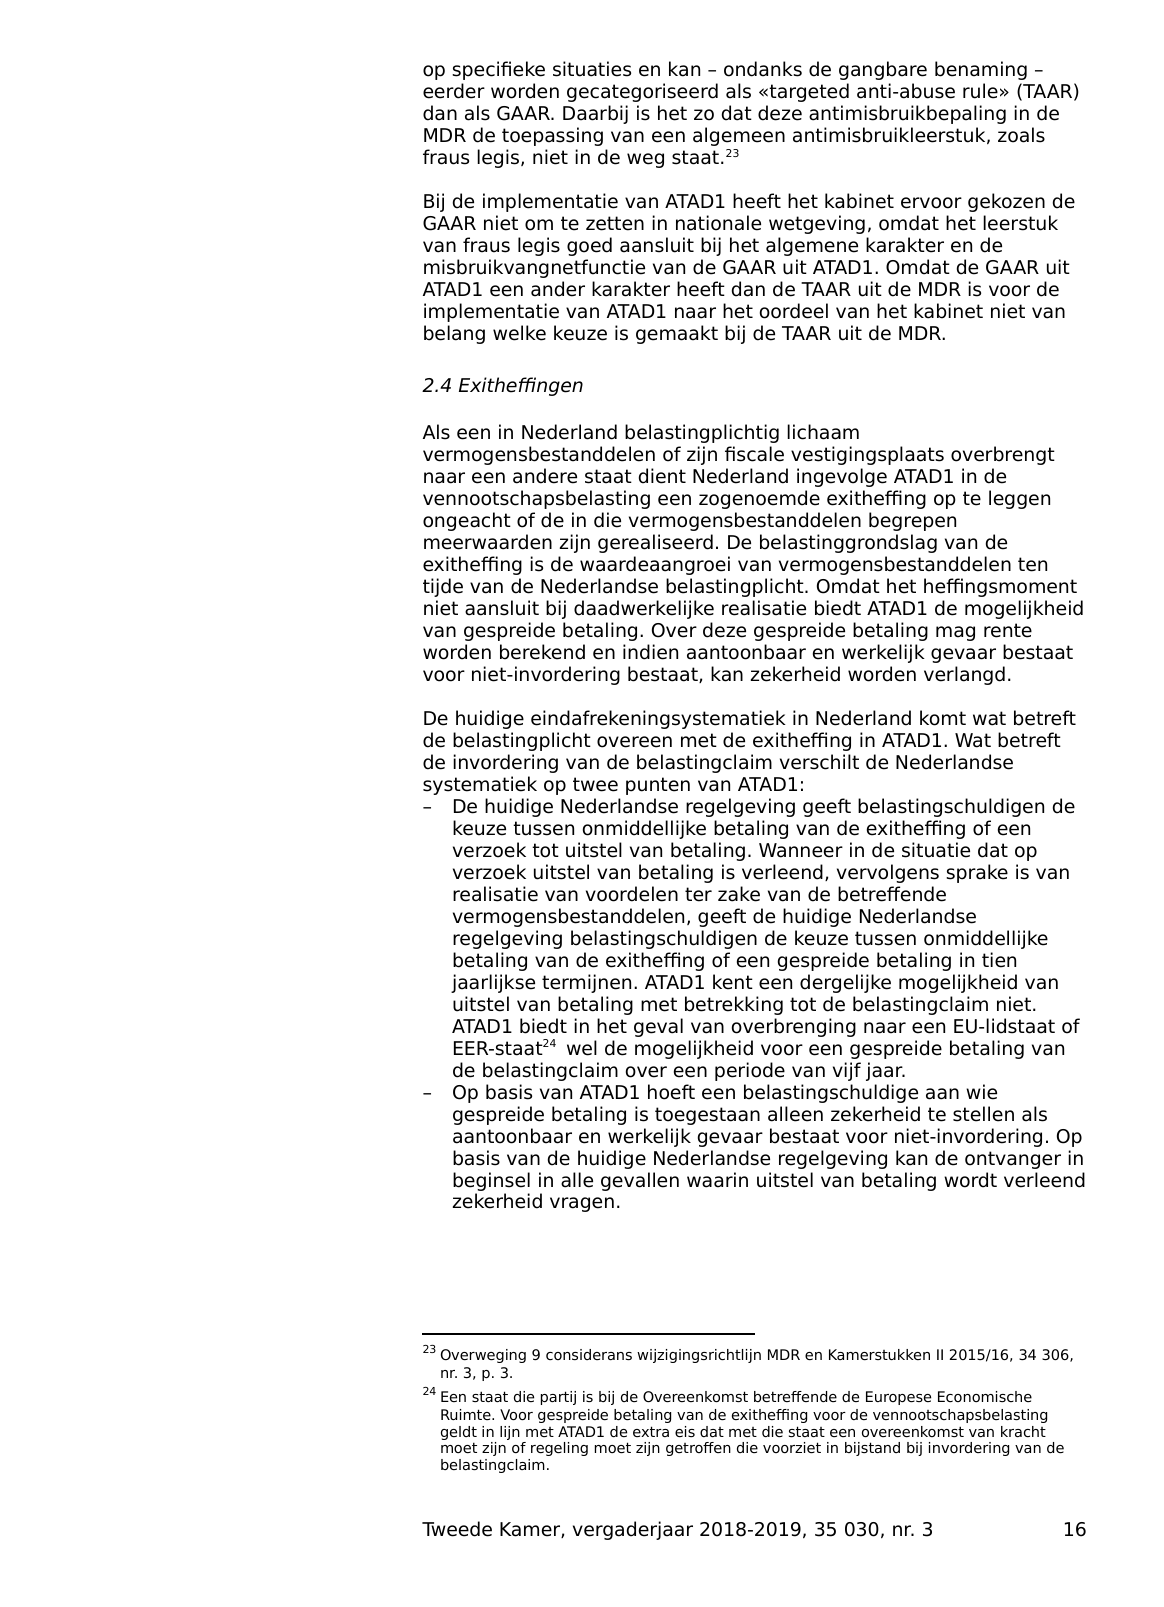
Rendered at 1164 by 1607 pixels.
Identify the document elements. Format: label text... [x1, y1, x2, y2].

text Als een in Nederland belastingplichtig lichaam vermogensbestanddelen of zijn fiscale vestigingsplaats overbrengt naar een andere staat dient Nederland ingevolge ATAD1 in de vennootschapsbelasting een zogenoemde exitheffing op te leggen ongeacht of de in die vermogensbestanddelen begrepen meerwaarden zijn gerealiseerd. De belastinggrondslag van de exitheffing is de waardeaangroei van vermogensbestanddelen ten tijde van de Nederlandse belastingplicht. Omdat het heffingsmoment niet aansluit bij daadwerkelijke realisatie biedt ATAD1 de mogelijkheid van gespreide betaling. Over deze gespreide betaling mag rente worden berekend en indien aantoonbaar en werkelijk gevaar bestaat voor niet-invordering bestaat, kan zekerheid worden verlangd. [422, 422, 1087, 686]
text – Op basis van ATAD1 hoeft een belastingschuldige aan wie gespreide betaling is toegestaan alleen zekerheid te stellen als aantoonbaar en werkelijk gevaar bestaat voor niet-invordering. Op basis van de huidige Nederlandse regelgeving kan de ontvanger in beginsel in alle gevallen waarin uitstel van betaling wordt verleend zekerheid vragen. [422, 1082, 1087, 1213]
text De huidige eindafrekeningsystematiek in Nederland komt wat betreft de belastingplicht overeen met de exitheffing in ATAD1. Wat betreft de invordering van de belastingclaim verschilt de Nederlandse systematiek op twee punten van ATAD1: [422, 708, 1087, 796]
subtitle 2.4 Exitheffingen [422, 375, 1087, 397]
text Een staat die partij is bij de Overeenkomst betreffende de Europese Economische Ruimte. Voor gespreide betaling van de exitheffing voor de vennootschapsbelasting geldt in lijn met ATAD1 de extra eis dat met die staat een overeenkomst van kracht moet zijn of regeling moet zijn getroffen die voorziet in bijstand bij invordering van de belastingclaim. [422, 1385, 1087, 1474]
text – De huidige Nederlandse regelgeving geeft belastingschuldigen de keuze tussen onmiddellijke betaling van de exitheffing of een verzoek tot uitstel van betaling. Wanneer in de situatie dat op verzoek uitstel van betaling is verleend, vervolgens sprake is van realisatie van voordelen ter zake van de betreffende vermogensbestanddelen, geeft de huidige Nederlandse regelgeving belastingschuldigen de keuze tussen onmiddellijke betaling van de exitheffing of een gespreide betaling in tien jaarlijkse termijnen. ATAD1 kent een dergelijke mogelijkheid van uitstel van betaling met betrekking tot de belastingclaim niet. ATAD1 biedt in het geval van overbrenging naar een EU-lidstaat of EER-staat wel de mogelijkheid voor een gespreide betaling van de belastingclaim over een periode van vijf jaar. [422, 796, 1087, 1082]
text Bij de implementatie van ATAD1 heeft het kabinet ervoor gekozen de GAAR niet om te zetten in nationale wetgeving, omdat het leerstuk van fraus legis goed aansluit bij het algemene karakter en de misbruikvangnetfunctie van de GAAR uit ATAD1. Omdat de GAAR uit ATAD1 een ander karakter heeft dan de TAAR uit de MDR is voor de implementatie van ATAD1 naar het oordeel van het kabinet niet van belang welke keuze is gemaakt bij de TAAR uit de MDR. [422, 191, 1087, 345]
text Overweging 9 considerans wijzigingsrichtlijn MDR en Kamerstukken II 2015/16, 34 306, nr. 3, p. 3. [422, 1343, 1087, 1382]
text op specifieke situaties en kan – ondanks de gangbare benaming – eerder worden gecategoriseerd als «targeted anti-abuse rule» (TAAR) dan als GAAR. Daarbij is het zo dat deze antimisbruikbepaling in de MDR de toepassing van een algemeen antimisbruikleerstuk, zoals fraus legis, niet in de weg staat. [422, 59, 1087, 169]
